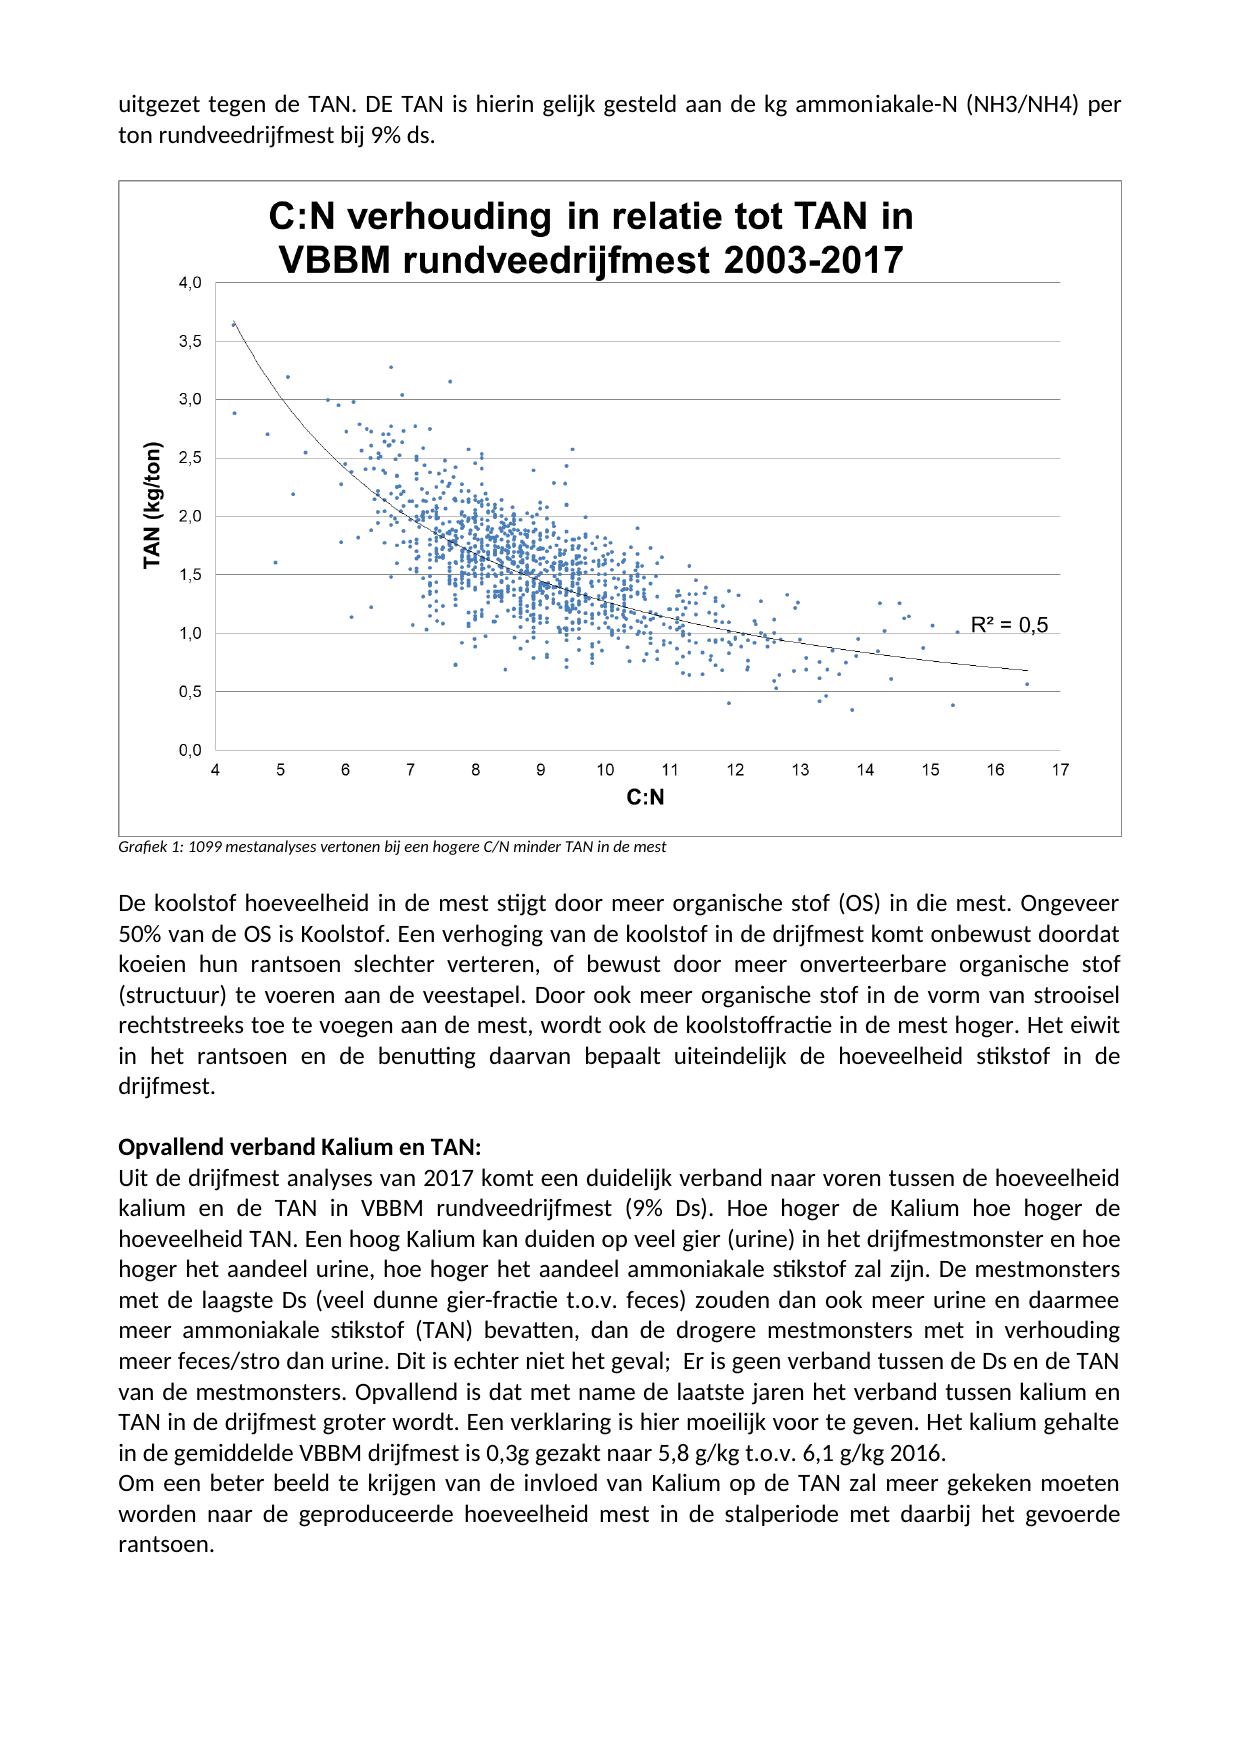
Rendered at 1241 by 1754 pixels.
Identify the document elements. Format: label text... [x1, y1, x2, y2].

text Grafiek 1: 1099 mestanalyses vertonen bij een hogere C/N minder TAN in de mest [118, 837, 1122, 857]
text Uit de drijfmest analyses van 2017 komt een duidelijk verband naar voren tussen de hoeveelheid kalium en de TAN in VBBM rundveedrijfmest (9% Ds). Hoe hoger de Kalium hoe hoger de hoeveelheid TAN. Een hoog Kalium kan duiden op veel gier (urine) in het drijfmestmonster en hoe hoger het aandeel urine, hoe hoger het aandeel ammoniakale stikstof zal zijn. De mestmonsters met de laagste Ds (veel dunne gier-fractie t.o.v. feces) zouden dan ook meer urine en daarmee meer ammoniakale stikstof (TAN) bevatten, dan de drogere mestmonsters met in verhouding meer feces/stro dan urine. Dit is echter niet het geval; Er is geen verband tussen de Ds en de TAN van de mestmonsters. Opvallend is dat met name de laatste jaren het verband tussen kalium en TAN in de drijfmest groter wordt. Een verklaring is hier moeilijk voor te geven. Het kalium gehalte in de gemiddelde VBBM drijfmest is 0,3g gezakt naar 5,8 g/kg t.o.v. 6,1 g/kg 2016. [118, 1162, 1122, 1467]
text De koolstof hoeveelheid in de mest stijgt door meer organische stof (OS) in die mest. Ongeveer 50% van de OS is Koolstof. Een verhoging van de koolstof in de drijfmest komt onbewust doordat koeien hun rantsoen slechter verteren, of bewust door meer onverteerbare organische stof (structuur) te voeren aan de veestapel. Door ook meer organische stof in de vorm van strooisel rechtstreeks toe te voegen aan de mest, wordt ook de koolstoffractie in de mest hoger. Het eiwit in het rantsoen en de benutting daarvan bepaalt uiteindelijk de hoeveelheid stikstof in de drijfmest. [118, 887, 1122, 1101]
text Om een beter beeld te krijgen van de invloed van Kalium op de TAN zal meer gekeken moeten worden naar de geproduceerde hoeveelheid mest in de stalperiode met daarbij het gevoerde rantsoen. [118, 1467, 1122, 1559]
text Opvallend verband Kalium en TAN: [118, 1131, 1122, 1162]
picture [118, 180, 1122, 837]
text uitgezet tegen de TAN. DE TAN is hierin gelijk gesteld aan de kg ammoniakale-N (NH3/NH4) per ton rundveedrijfmest bij 9% ds. [118, 89, 1122, 150]
